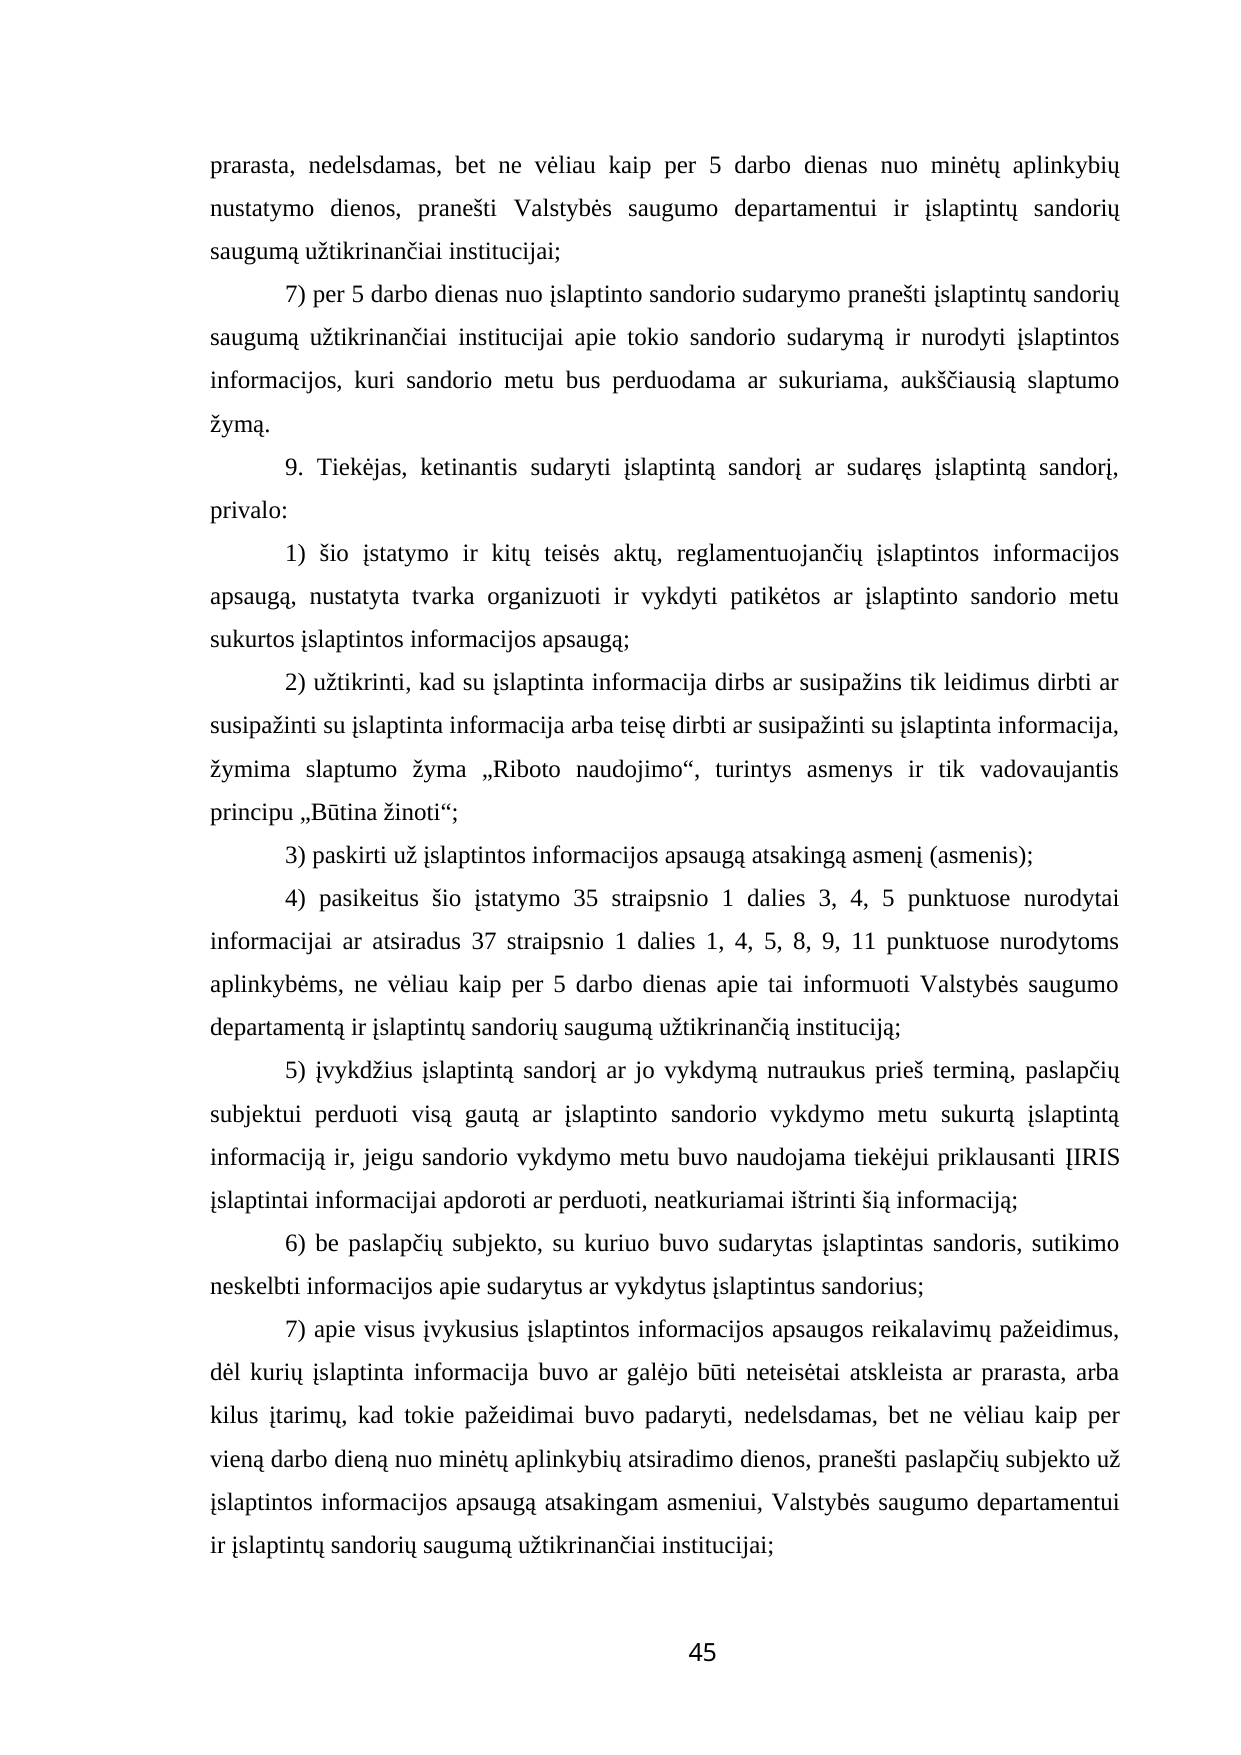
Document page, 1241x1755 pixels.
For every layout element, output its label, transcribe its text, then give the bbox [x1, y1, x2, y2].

text 7) apie visus įvykusius įslaptintos informacijos apsaugos reikalavimų pažeidimus, dėl kurių įslaptinta informacija buvo ar galėjo būti neteisėtai atskleista ar prarasta, arba kilus įtarimų, kad tokie pažeidimai buvo padaryti, nedelsdamas, bet ne vėliau kaip per vieną darbo dieną nuo minėtų aplinkybių atsiradimo dienos, pranešti paslapčių subjekto už įslaptintos informacijos apsaugą atsakingam asmeniui, Valstybės saugumo departamentui ir įslaptintų sandorių saugumą užtikrinančiai institucijai; [210, 1314, 1120, 1559]
text 3) paskirti už įslaptintos informacijos apsaugą atsakingą asmenį (asmenis); [210, 840, 1120, 869]
text 1) šio įstatymo ir kitų teisės aktų, reglamentuojančių įslaptintos informacijos apsaugą, nustatyta tvarka organizuoti ir vykdyti patikėtos ar įslaptinto sandorio metu sukurtos įslaptintos informacijos apsaugą; [210, 538, 1120, 653]
text 2) užtikrinti, kad su įslaptinta informacija dirbs ar susipažins tik leidimus dirbti ar susipažinti su įslaptinta informacija arba teisę dirbti ar susipažinti su įslaptinta informacija, žymima slaptumo žyma „Riboto naudojimo“, turintys asmenys ir tik vadovaujantis principu „Būtina žinoti“; [210, 667, 1120, 826]
text prarasta, nedelsdamas, bet ne vėliau kaip per 5 darbo dienas nuo minėtų aplinkybių nustatymo dienos, pranešti Valstybės saugumo departamentui ir įslaptintų sandorių saugumą užtikrinančiai institucijai; [210, 150, 1120, 265]
text 4) pasikeitus šio įstatymo 35 straipsnio 1 dalies 3, 4, 5 punktuose nurodytai informacijai ar atsiradus 37 straipsnio 1 dalies 1, 4, 5, 8, 9, 11 punktuose nurodytoms aplinkybėms, ne vėliau kaip per 5 darbo dienas apie tai informuoti Valstybės saugumo departamentą ir įslaptintų sandorių saugumą užtikrinančią instituciją; [210, 883, 1120, 1041]
text 7) per 5 darbo dienas nuo įslaptinto sandorio sudarymo pranešti įslaptintų sandorių saugumą užtikrinančiai institucijai apie tokio sandorio sudarymą ir nurodyti įslaptintos informacijos, kuri sandorio metu bus perduodama ar sukuriama, aukščiausią slaptumo žymą. [210, 279, 1120, 437]
text 5) įvykdžius įslaptintą sandorį ar jo vykdymą nutraukus prieš terminą, paslapčių subjektui perduoti visą gautą ar įslaptinto sandorio vykdymo metu sukurtą įslaptintą informaciją ir, jeigu sandorio vykdymo metu buvo naudojama tiekėjui priklausanti ĮIRIS įslaptintai informacijai apdoroti ar perduoti, neatkuriamai ištrinti šią informaciją; [210, 1056, 1120, 1214]
text 6) be paslapčių subjekto, su kuriuo buvo sudarytas įslaptintas sandoris, sutikimo neskelbti informacijos apie sudarytus ar vykdytus įslaptintus sandorius; [210, 1228, 1120, 1300]
text 9. Tiekėjas, ketinantis sudaryti įslaptintą sandorį ar sudaręs įslaptintą sandorį, privalo: [210, 452, 1120, 524]
